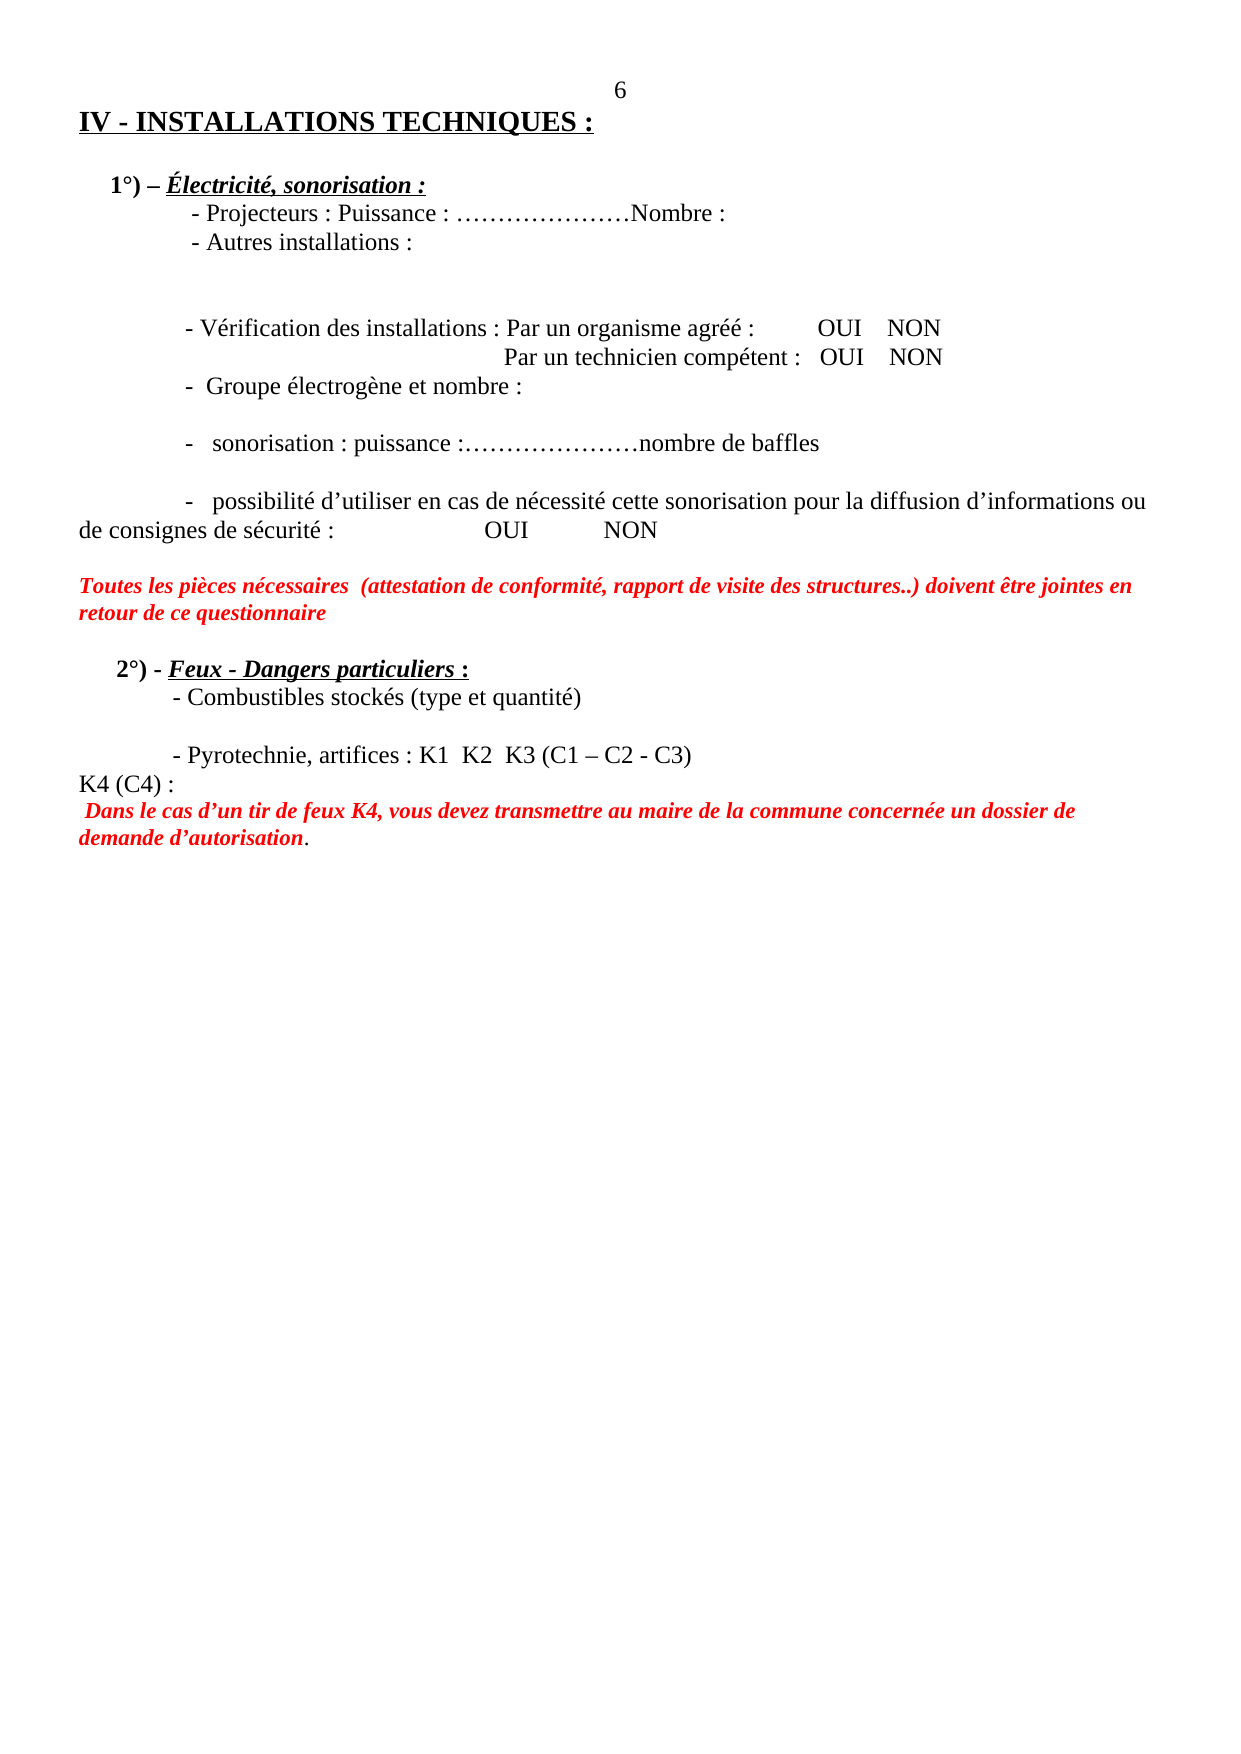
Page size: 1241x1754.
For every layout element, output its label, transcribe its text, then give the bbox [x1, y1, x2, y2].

table_cell - Autres installations : [77, 227, 1164, 256]
table_cell [77, 285, 1164, 313]
table_cell 2°) - Feux - Dangers particuliers : [77, 625, 1164, 682]
table_cell [77, 256, 1164, 285]
table_cell 1°) – Électricité, sonorisation : [77, 170, 1164, 198]
table_cell Par un technicien compétent : OUI NON [77, 342, 1164, 371]
table_cell - Groupe électrogène et nombre : - sonorisation : puissance :…………………nombre de baffles - possibilité d’utiliser en cas de nécessité cette sonorisation pour la diffusion d’informations ou de consignes de sécurité : OUI NON Toutes les pièces nécessaires (attestation de conformité, rapport de visite des structures..) doivent être jointes en retour de ce questionnaire [77, 371, 1164, 625]
table_cell - Pyrotechnie, artifices : K1 K2 K3 (C1 – C2 - C3) [77, 740, 1164, 769]
table_cell [77, 137, 1164, 170]
table_cell IV - INSTALLATIONS TECHNIQUES : [77, 104, 1164, 137]
table_cell K4 (C4) : Dans le cas d’un tir de feux K4, vous devez transmettre au maire de la commune concernée un dossier de demande d’autorisation. [77, 769, 1164, 876]
table_cell - Combustibles stockés (type et quantité) [77, 683, 1164, 740]
table_cell - Projecteurs : Puissance : …………………Nombre : [77, 199, 1164, 227]
table_cell - Vérification des installations : Par un organisme agréé : OUI NON [77, 314, 1164, 342]
